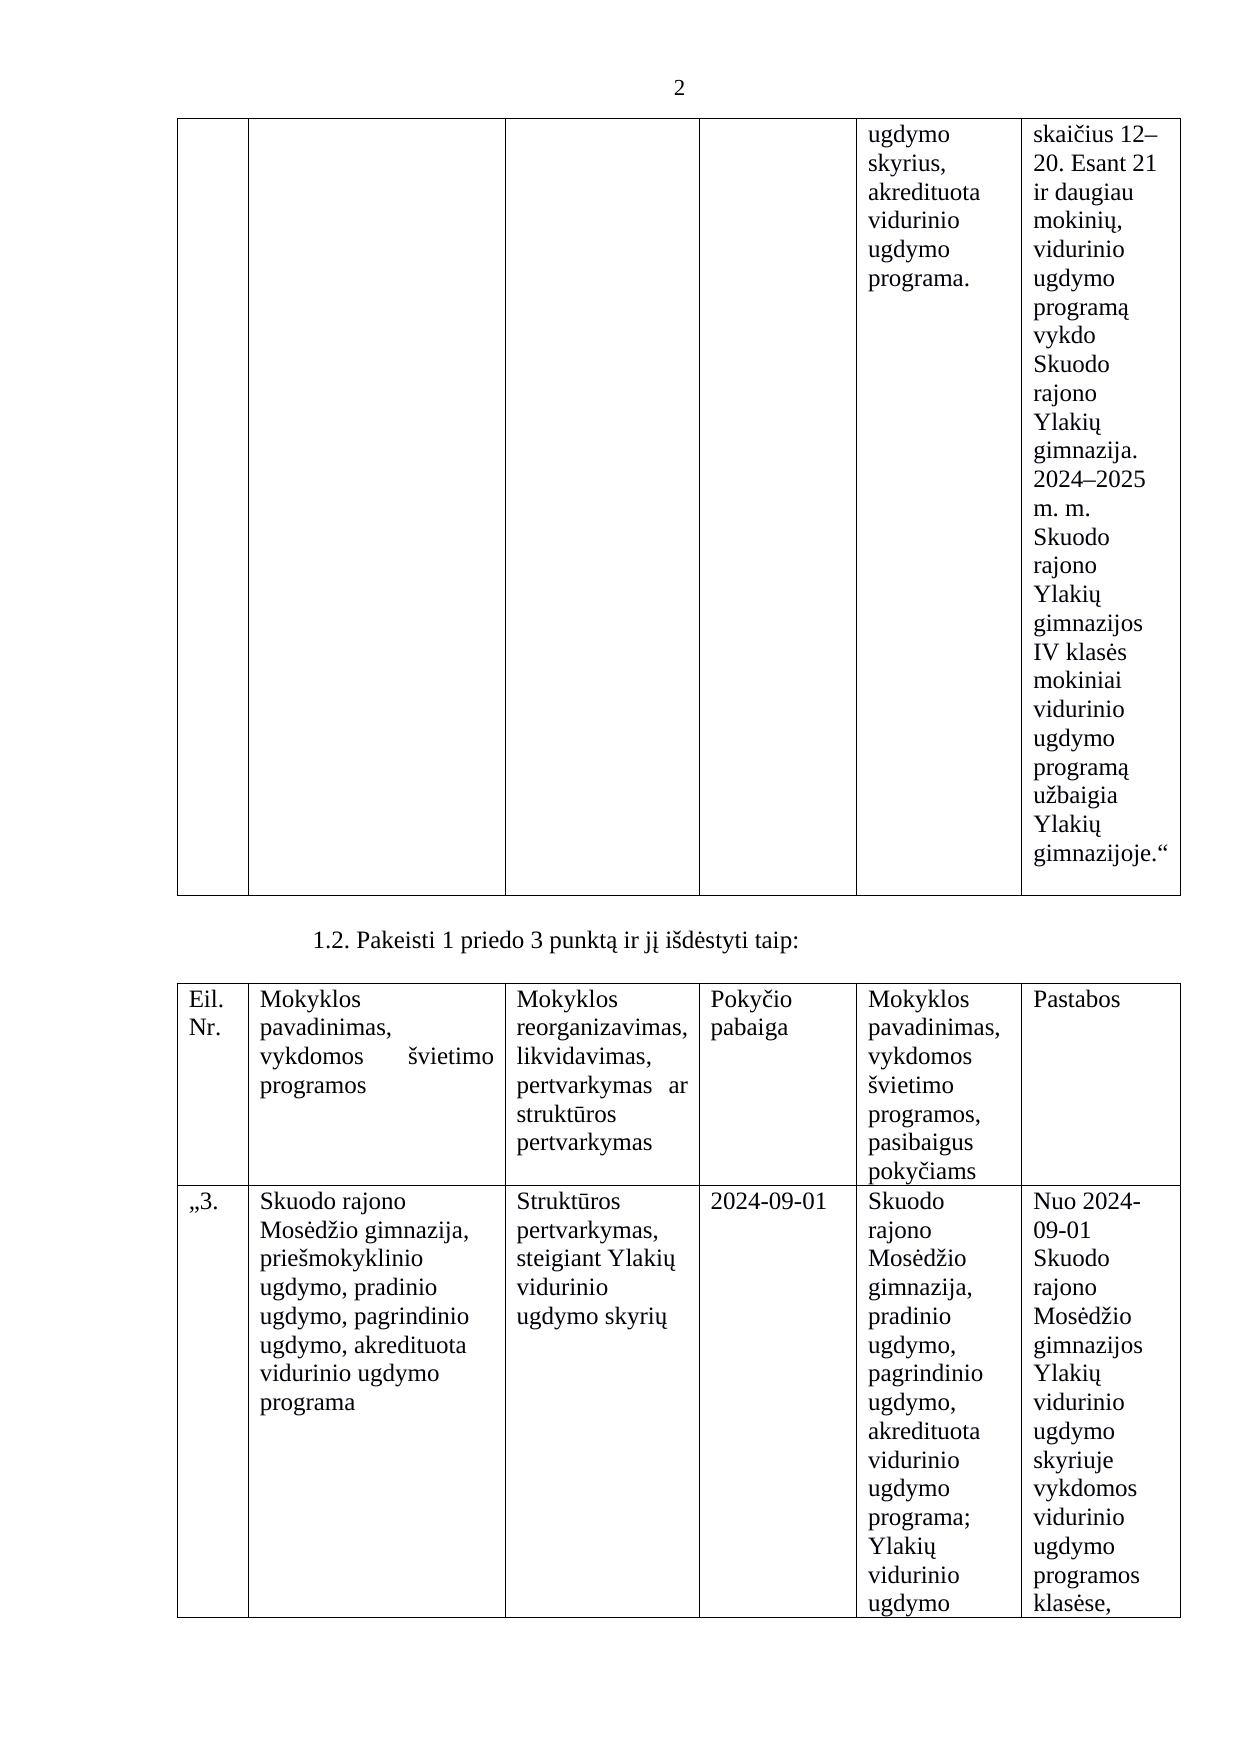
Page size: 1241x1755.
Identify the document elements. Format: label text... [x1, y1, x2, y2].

table_cell [506, 119, 699, 895]
table_header Pokyčio pabaiga [700, 984, 856, 1185]
table_header Pastabos [1022, 984, 1180, 1185]
table_cell „3. [178, 1186, 248, 1617]
table_cell 2024-09-01 [700, 1186, 856, 1617]
table_cell [700, 119, 856, 895]
table_cell Struktūros pertvarkymas, steigiant Ylakių vidurinio ugdymo skyrių [506, 1186, 699, 1617]
table_header Mokyklos pavadinimas, vykdomos švietimo programos, pasibaigus pokyčiams [857, 984, 1021, 1185]
table_cell skaičius 12–20. Esant 21 ir daugiau mokinių, vidurinio ugdymo programą vykdo Skuodo rajono Ylakių gimnazija. 2024–2025 m. m. Skuodo rajono Ylakių gimnazijos IV klasės mokiniai vidurinio ugdymo programą užbaigia Ylakių gimnazijoje.“ [1022, 119, 1180, 895]
table_cell Skuodo rajono Mosėdžio gimnazija, pradinio ugdymo, pagrindinio ugdymo, akredituota vidurinio ugdymo programa; Ylakių vidurinio ugdymo [857, 1186, 1021, 1617]
table_cell [178, 119, 248, 895]
table_cell [249, 119, 505, 895]
table_cell ugdymo skyrius, akredituota vidurinio ugdymo programa. [857, 119, 1021, 895]
text 1.2. Pakeisti 1 priedo 3 punktą ir jį išdėstyti taip: [177, 925, 1181, 954]
table_cell Skuodo rajono Mosėdžio gimnazija, priešmokyklinio ugdymo, pradinio ugdymo, pagrindinio ugdymo, akredituota vidurinio ugdymo programa [249, 1186, 505, 1617]
table_cell Nuo 2024-09-01 Skuodo rajono Mosėdžio gimnazijos Ylakių vidurinio ugdymo skyriuje vykdomos vidurinio ugdymo programos klasėse, [1022, 1186, 1180, 1617]
table_header Eil. Nr. [178, 984, 248, 1185]
table_header Mokyklos reorganizavimas, likvidavimas, pertvarkymas ar struktūros pertvarkymas [506, 984, 699, 1185]
table_header Mokyklos pavadinimas, vykdomos švietimo programos [249, 984, 505, 1185]
